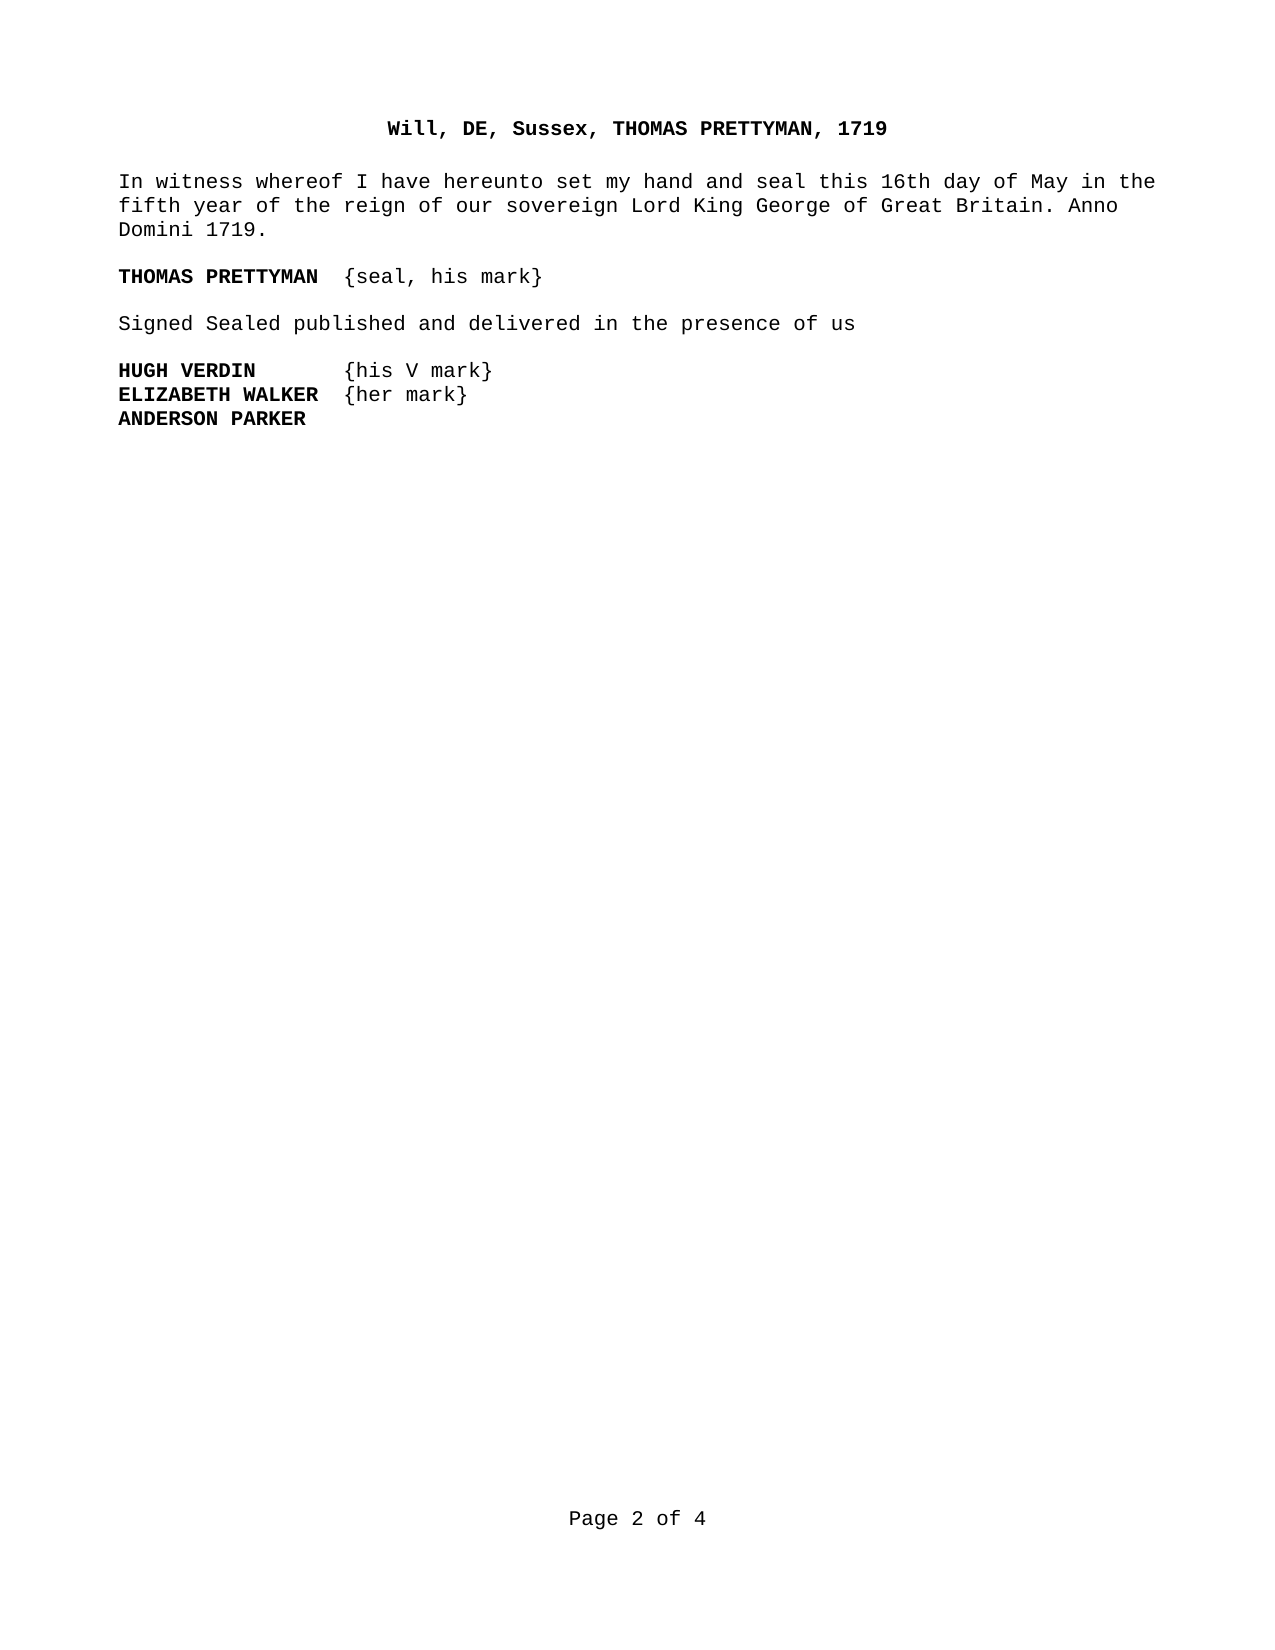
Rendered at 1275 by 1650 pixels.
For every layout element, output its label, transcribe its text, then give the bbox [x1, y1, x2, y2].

text Anderson Parker [118, 408, 1157, 431]
text In witness whereof I have hereunto set my hand and seal this 16th day of May in the fifth year of the reign of our sovereign Lord King George of Great Britain. Anno Domini 1719. [118, 171, 1157, 242]
text Signed Sealed published and delivered in the presence of us [118, 313, 1157, 337]
text Thomas Prettyman {seal, his mark} [118, 266, 1157, 289]
text Hugh Verdin {his V mark} [118, 360, 1157, 384]
text Elizabeth Walker {her mark} [118, 384, 1157, 408]
